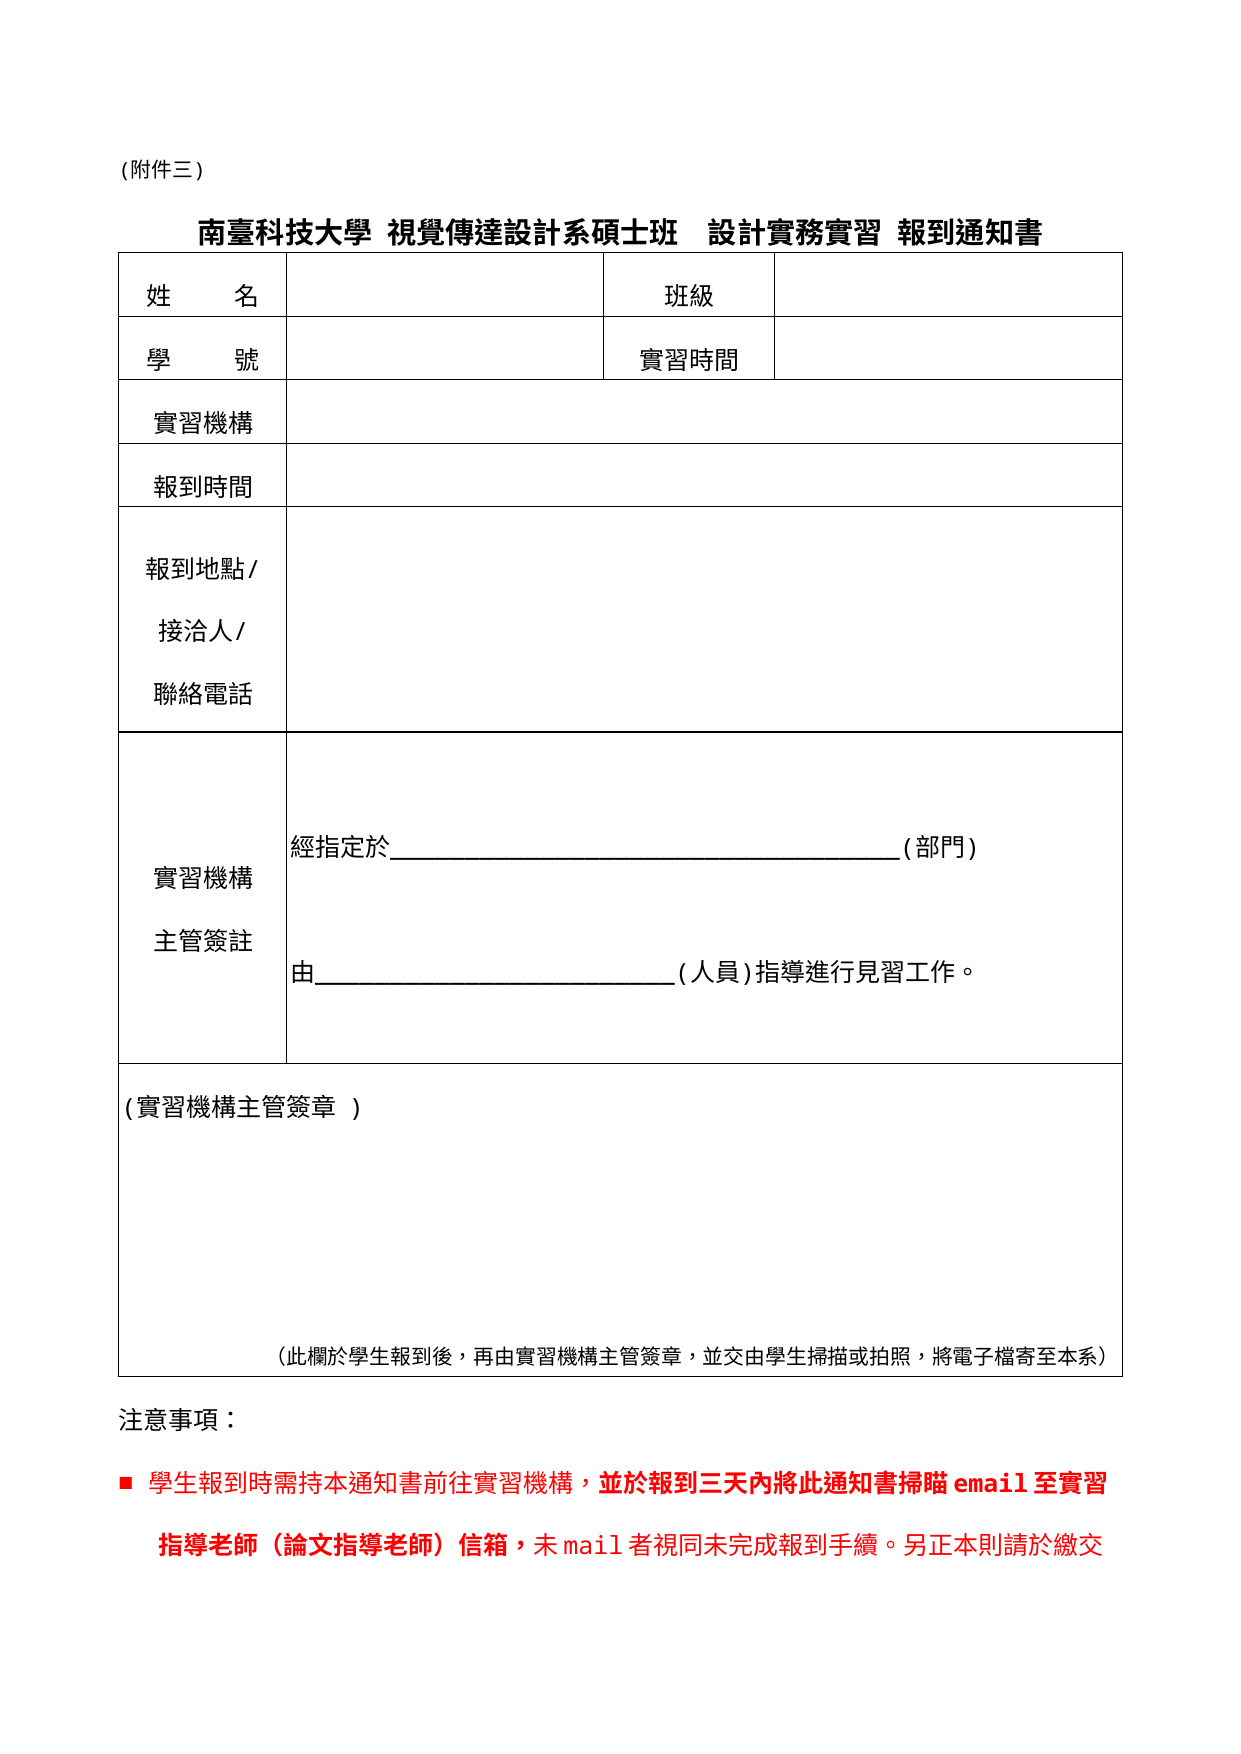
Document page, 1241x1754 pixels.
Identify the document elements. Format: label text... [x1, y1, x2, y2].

table_header 班級 [604, 253, 774, 316]
table_cell 實習機構 [119, 380, 286, 443]
text 注意事項： [118, 1377, 1122, 1440]
table_cell [775, 317, 1122, 379]
text 南臺科技大學 視覺傳達設計系碩士班 設計實務實習 報到通知書 [118, 189, 1122, 252]
table_cell [287, 317, 603, 379]
table_header [775, 253, 1122, 316]
table_cell 報到地點/ 接洽人/ 聯絡電話 [119, 507, 286, 731]
table_cell 經指定於__________________________________(部門) 由________________________(人員)指導進行見習工作。 [287, 733, 1122, 1063]
text ■ 學生報到時需持本通知書前往實習機構，並於報到三天內將此通知書掃瞄email至實習指導老師（論文指導老師）信箱，未mail者視同未完成報到手續。另正本則請於繳交 [118, 1440, 1122, 1565]
table_cell 學 號 [119, 317, 286, 379]
table_header [287, 253, 603, 316]
table_cell [287, 380, 1122, 443]
table_cell [287, 444, 1122, 506]
table_cell [287, 507, 1122, 731]
table_header 姓 名 [119, 253, 286, 316]
table_cell 實習機構 主管簽註 [119, 733, 286, 1063]
text (附件三) [118, 127, 1122, 189]
table_cell 報到時間 [119, 444, 286, 506]
table_cell (實習機構主管簽章 ) （此欄於學生報到後，再由實習機構主管簽章，並交由學生掃描或拍照，將電子檔寄至本系） [119, 1064, 1122, 1376]
table_cell 實習時間 [604, 317, 774, 379]
